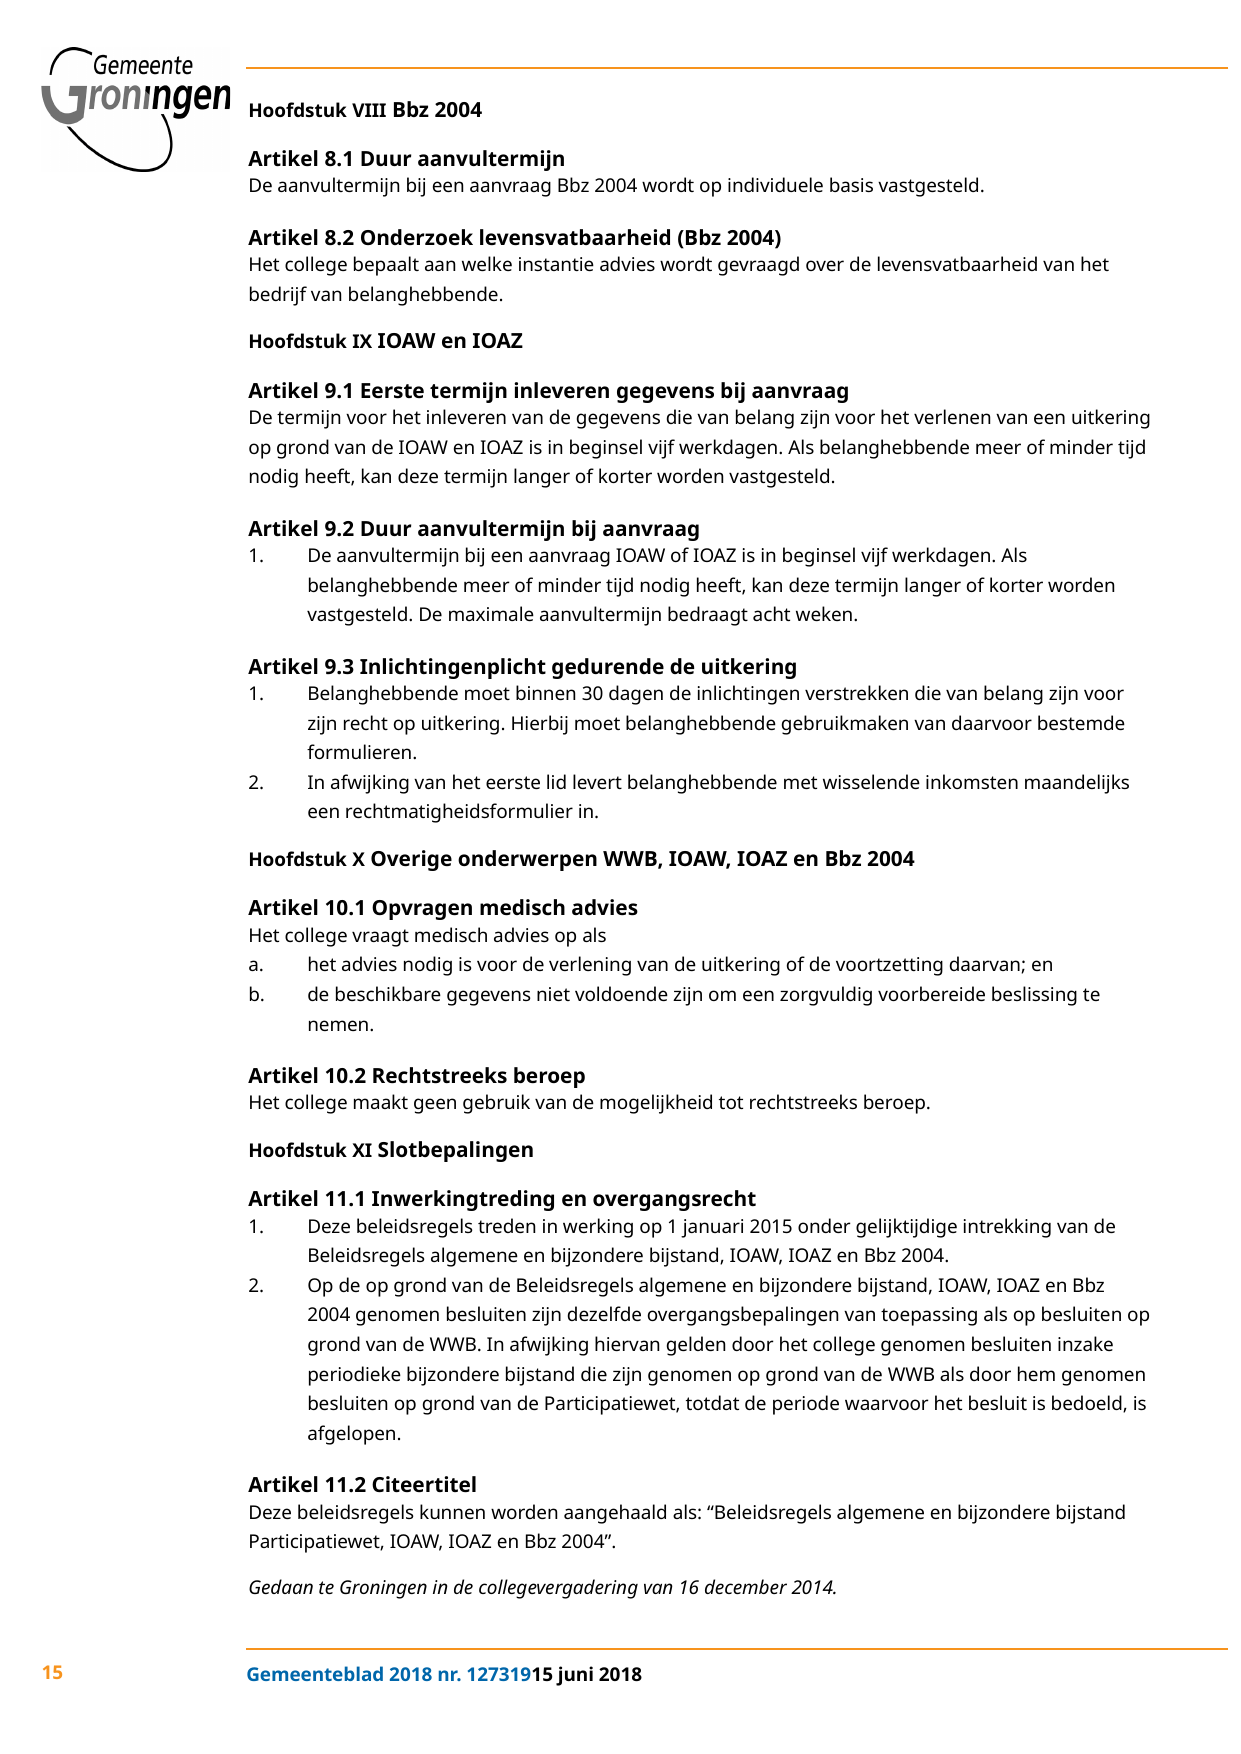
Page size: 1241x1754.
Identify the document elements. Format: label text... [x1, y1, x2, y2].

text De termijn voor het inleveren van de gegevens die van belang zijn voor het verlenen van een uitkering op grond van de IOAW en IOAZ is in beginsel vijf werkdagen. Als belanghebbende meer of minder tijd nodig heeft, kan deze termijn langer of korter worden vastgesteld. [248, 404, 1152, 489]
text Deze beleidsregels kunnen worden aangehaald als: “Beleidsregels algemene en bijzondere bijstand Participatiewet, IOAW, IOAZ en Bbz 2004”. [248, 1499, 1152, 1554]
text De aanvultermijn bij een aanvraag Bbz 2004 wordt op individuele basis vastgesteld. [248, 172, 1152, 198]
text Hoofdstuk XI Slotbepalingen [248, 1135, 1152, 1164]
list Deze beleidsregels treden in werking op 1 januari 2015 onder gelijktijdige intrekking van de Beleidsregels algemene en bijzondere bijstand, IOAW, IOAZ en Bbz 2004. [248, 1213, 1152, 1268]
list het advies nodig is voor de verlening van de uitkering of de voortzetting daarvan; en [248, 952, 1152, 977]
list In afwijking van het eerste lid levert belanghebbende met wisselende inkomsten maandelijks een rechtmatigheidsformulier in. [248, 769, 1152, 824]
list de beschikbare gegevens niet voldoende zijn om een zorgvuldig voorbereide beslissing te nemen. [248, 981, 1152, 1036]
text Artikel 11.1 Inwerkingtreding en overgangsrecht [248, 1184, 1152, 1213]
text Artikel 9.2 Duur aanvultermijn bij aanvraag [248, 514, 1152, 542]
text Artikel 9.1 Eerste termijn inleveren gegevens bij aanvraag [248, 376, 1152, 404]
text Hoofdstuk X Overige onderwerpen WWB, IOAW, IOAZ en Bbz 2004 [248, 844, 1152, 873]
text Hoofdstuk VIII Bbz 2004 [248, 95, 1152, 123]
text Artikel 8.2 Onderzoek levensvatbaarheid (Bbz 2004) [248, 223, 1152, 251]
text Hoofdstuk IX IOAW en IOAZ [248, 327, 1152, 355]
text Artikel 10.2 Rechtstreeks beroep [248, 1061, 1152, 1089]
list Op de op grond van de Beleidsregels algemene en bijzondere bijstand, IOAW, IOAZ en Bbz 2004 genomen besluiten zijn dezelfde overgangsbepalingen van toepassing als op besluiten op grond van de WWB. In afwijking hiervan gelden door het college genomen besluiten inzake periodieke bijzondere bijstand die zijn genomen op grond van de WWB als door hem genomen besluiten op grond van de Participatiewet, totdat de periode waarvoor het besluit is bedoeld, is afgelopen. [248, 1272, 1152, 1446]
picture [41, 47, 231, 172]
text Het college bepaalt aan welke instantie advies wordt gevraagd over de levensvatbaarheid van het bedrijf van belanghebbende. [248, 251, 1152, 307]
text Artikel 9.3 Inlichtingenplicht gedurende de uitkering [248, 652, 1152, 680]
text Artikel 10.1 Opvragen medisch advies [248, 893, 1152, 922]
text Artikel 11.2 Citeertitel [248, 1470, 1152, 1499]
list Belanghebbende moet binnen 30 dagen de inlichtingen verstrekken die van belang zijn voor zijn recht op uitkering. Hierbij moet belanghebbende gebruikmaken van daarvoor bestemde formulieren. [248, 680, 1152, 765]
text Gedaan te Groningen in de collegevergadering van 16 december 2014. [248, 1574, 1152, 1600]
text Het college vraagt medisch advies op als [248, 922, 1152, 948]
list De aanvultermijn bij een aanvraag IOAW of IOAZ is in beginsel vijf werkdagen. Als belanghebbende meer of minder tijd nodig heeft, kan deze termijn langer of korter worden vastgesteld. De maximale aanvultermijn bedraagt acht weken. [248, 542, 1152, 627]
text Het college maakt geen gebruik van de mogelijkheid tot rechtstreeks beroep. [248, 1089, 1152, 1115]
text Artikel 8.1 Duur aanvultermijn [248, 144, 1152, 172]
